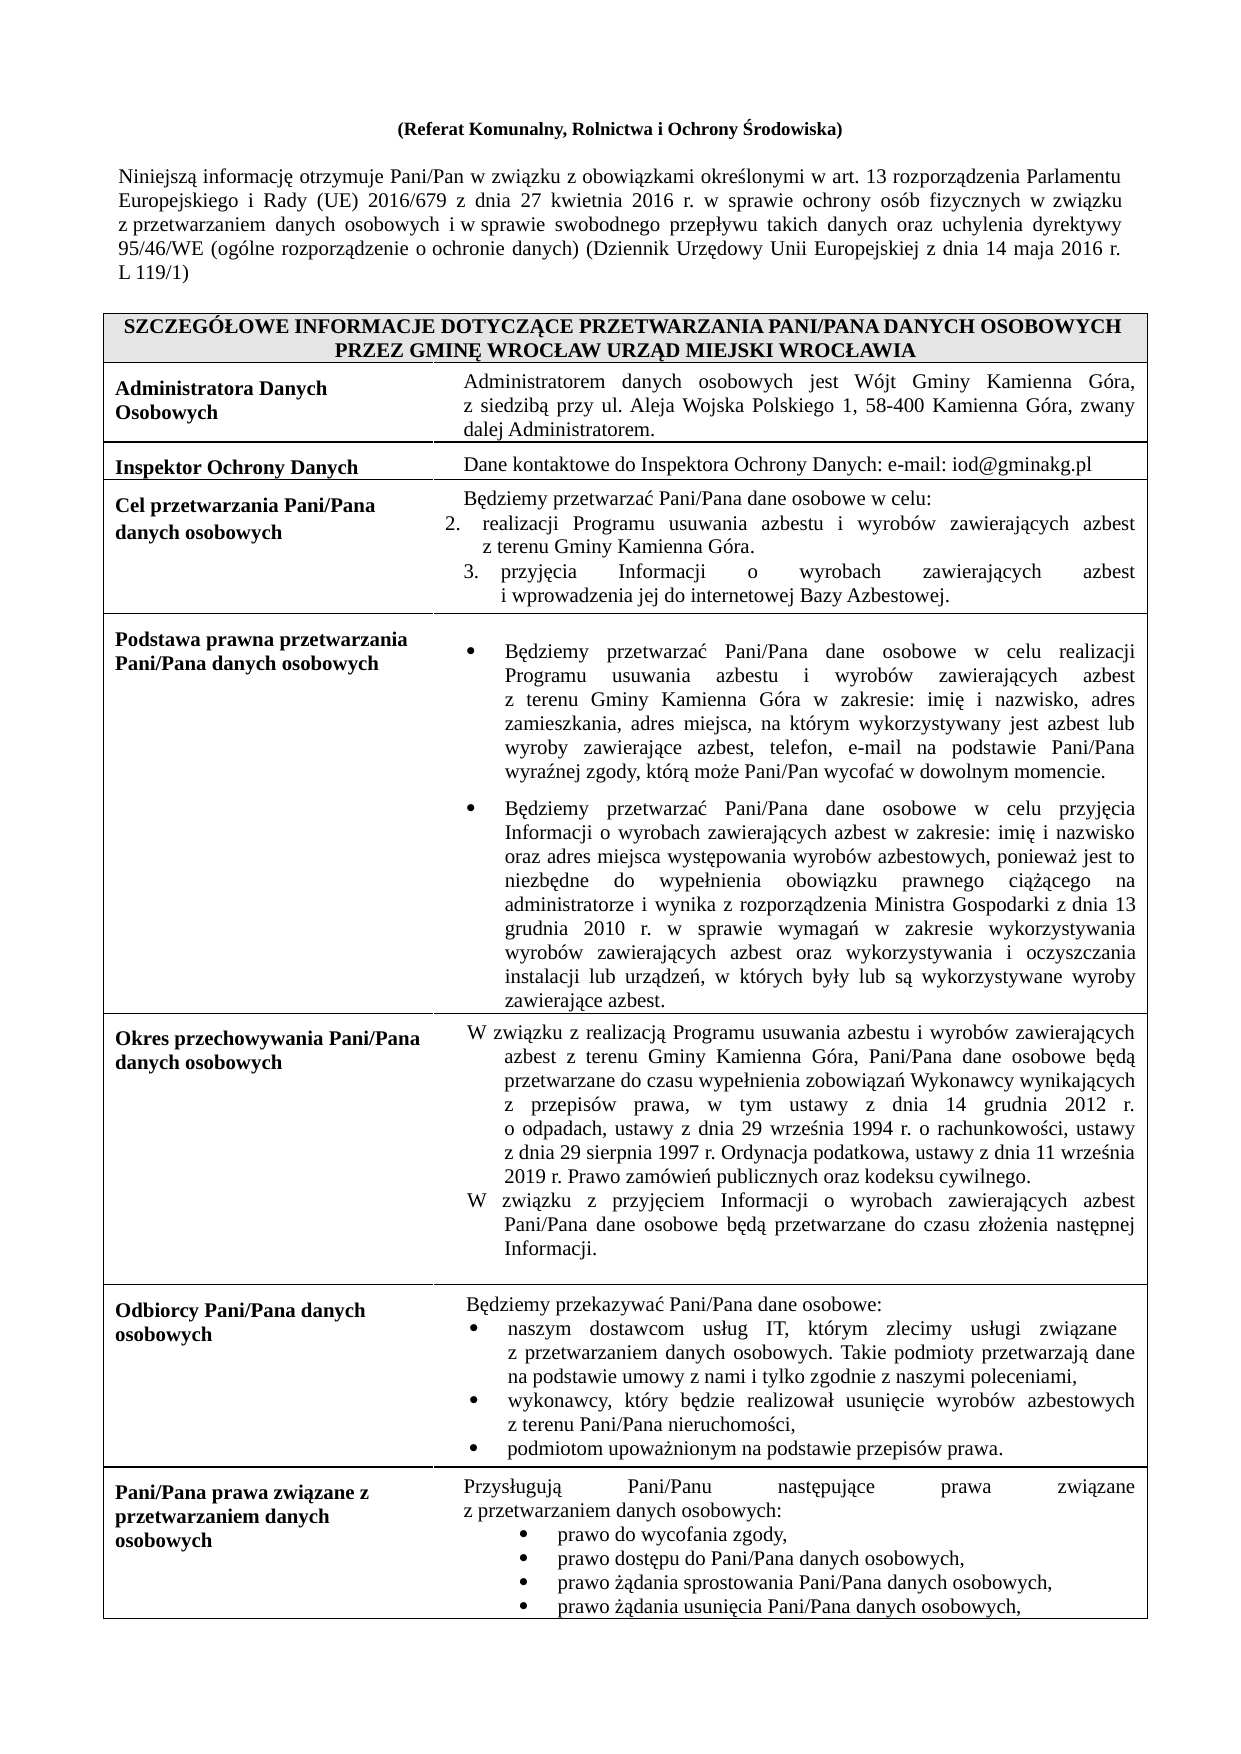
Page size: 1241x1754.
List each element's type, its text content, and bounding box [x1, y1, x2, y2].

table_cell Będziemy przetwarzać Pani/Pana dane osobowe w celu realizacji Programu usuwania azbestu i wyrobów zawierających azbest z terenu Gminy Kamienna Góra w zakresie: imię i nazwisko, adres zamieszkania, adres miejsca, na którym wykorzystywany jest azbest lub wyroby zawierające azbest, telefon, e-mail na podstawie Pani/Pana wyraźnej zgody, którą może Pani/Pan wycofać w dowolnym momencie. Będziemy przetwarzać Pani/Pana dane osobowe w celu przyjęcia Informacji o wyrobach zawierających azbest w zakresie: imię i nazwisko oraz adres miejsca występowania wyrobów azbestowych, ponieważ jest to niezbędne do wypełnienia obowiązku prawnego ciążącego na administratorze i wynika z rozporządzenia Ministra Gospodarki z dnia 13 grudnia 2010 r. w sprawie wymagań w zakresie wykorzystywania wyrobów zawierających azbest oraz wykorzystywania i oczyszczania instalacji lub urządzeń, w których były lub są wykorzystywane wyroby zawierające azbest. [434, 614, 1147, 1012]
table_header SZCZEGÓŁOWE INFORMACJE DOTYCZĄCE PRZETWARZANIA PANI/PANA DANYCH OSOBOWYCH PRZEZ GMINĘ WROCŁAW URZĄD MIEJSKI WROCŁAWIA [104, 314, 1147, 362]
table_cell Dane kontaktowe do Inspektora Ochrony Danych: e-mail: iod@gminakg.pl [434, 443, 1147, 479]
table_cell Administratora Danych Osobowych [104, 363, 433, 441]
table_cell W związku z realizacją Programu usuwania azbestu i wyrobów zawierających azbest z terenu Gminy Kamienna Góra, Pani/Pana dane osobowe będą przetwarzane do czasu wypełnienia zobowiązań Wykonawcy wynikających z przepisów prawa, w tym ustawy z dnia 14 grudnia 2012 r. o odpadach, ustawy z dnia 29 września 1994 r. o rachunkowości, ustawy z dnia 29 sierpnia 1997 r. Ordynacja podatkowa, ustawy z dnia 11 września 2019 r. Prawo zamówień publicznych oraz kodeksu cywilnego. W związku z przyjęciem Informacji o wyrobach zawierających azbest Pani/Pana dane osobowe będą przetwarzane do czasu złożenia następnej Informacji. [434, 1014, 1147, 1284]
table_cell Administratorem danych osobowych jest Wójt Gminy Kamienna Góra, z siedzibą przy ul. Aleja Wojska Polskiego 1, 58-400 Kamienna Góra, zwany dalej Administratorem. [434, 363, 1147, 441]
text (Referat Komunalny, Rolnictwa i Ochrony Środowiska) [118, 118, 1122, 140]
table_cell Inspektor Ochrony Danych [104, 443, 433, 479]
table_cell Cel przetwarzania Pani/Pana danych osobowych [104, 480, 433, 613]
table_cell Przysługują Pani/Panu następujące prawa związane z przetwarzaniem danych osobowych: prawo do wycofania zgody, prawo dostępu do Pani/Pana danych osobowych, prawo żądania sprostowania Pani/Pana danych osobowych, prawo żądania usunięcia Pani/Pana danych osobowych, prawo żądania ograniczenia przetwarzania Pani/Pana danych osobowych, prawo do przenoszenia Pana/Pani danych osobowych, tj. prawo otrzymania od nas Pana/Pani danych osobowych, w ustrukturyzowanym, powszechnie używanym formacie informatycznym nadającym się do odczytu maszynowego. Może Pani/Pan przesłać te dane innemu administratorowi danych lub zażądać, abyśmy przesłali Pani/Pana dane do innego administratora. Jednakże zrobimy to tylko jeśli takie przesłanie jest technicznie możliwe. [434, 1468, 1147, 1618]
text Niniejszą informację otrzymuje Pani/Pan w związku z obowiązkami określonymi w art. 13 rozporządzenia Parlamentu Europejskiego i Rady (UE) 2016/679 z dnia 27 kwietnia 2016 r. w sprawie ochrony osób fizycznych w związku z przetwarzaniem danych osobowych i w sprawie swobodnego przepływu takich danych oraz uchylenia dyrektywy 95/46/WE (ogólne rozporządzenie o ochronie danych) (Dziennik Urzędowy Unii Europejskiej z dnia 14 maja 2016 r. L 119/1) [118, 164, 1122, 284]
table_cell Odbiorcy Pani/Pana danych osobowych [104, 1285, 433, 1466]
table_cell Będziemy przetwarzać Pani/Pana dane osobowe w celu: realizacji Programu usuwania azbestu i wyrobów zawierających azbest z terenu Gminy Kamienna Góra. przyjęcia Informacji o wyrobach zawierających azbest i wprowadzenia jej do internetowej Bazy Azbestowej. [434, 480, 1147, 613]
table_cell Pani/Pana prawa związane z przetwarzaniem danych osobowych [104, 1468, 433, 1618]
table_cell Podstawa prawna przetwarzania Pani/Pana danych osobowych [104, 614, 433, 1012]
table_cell Okres przechowywania Pani/Pana danych osobowych [104, 1014, 433, 1284]
table_cell Będziemy przekazywać Pani/Pana dane osobowe: naszym dostawcom usług IT, którym zlecimy usługi związane z przetwarzaniem danych osobowych. Takie podmioty przetwarzają dane na podstawie umowy z nami i tylko zgodnie z naszymi poleceniami, wykonawcy, który będzie realizował usunięcie wyrobów azbestowych z terenu Pani/Pana nieruchomości, podmiotom upoważnionym na podstawie przepisów prawa. [434, 1285, 1147, 1466]
